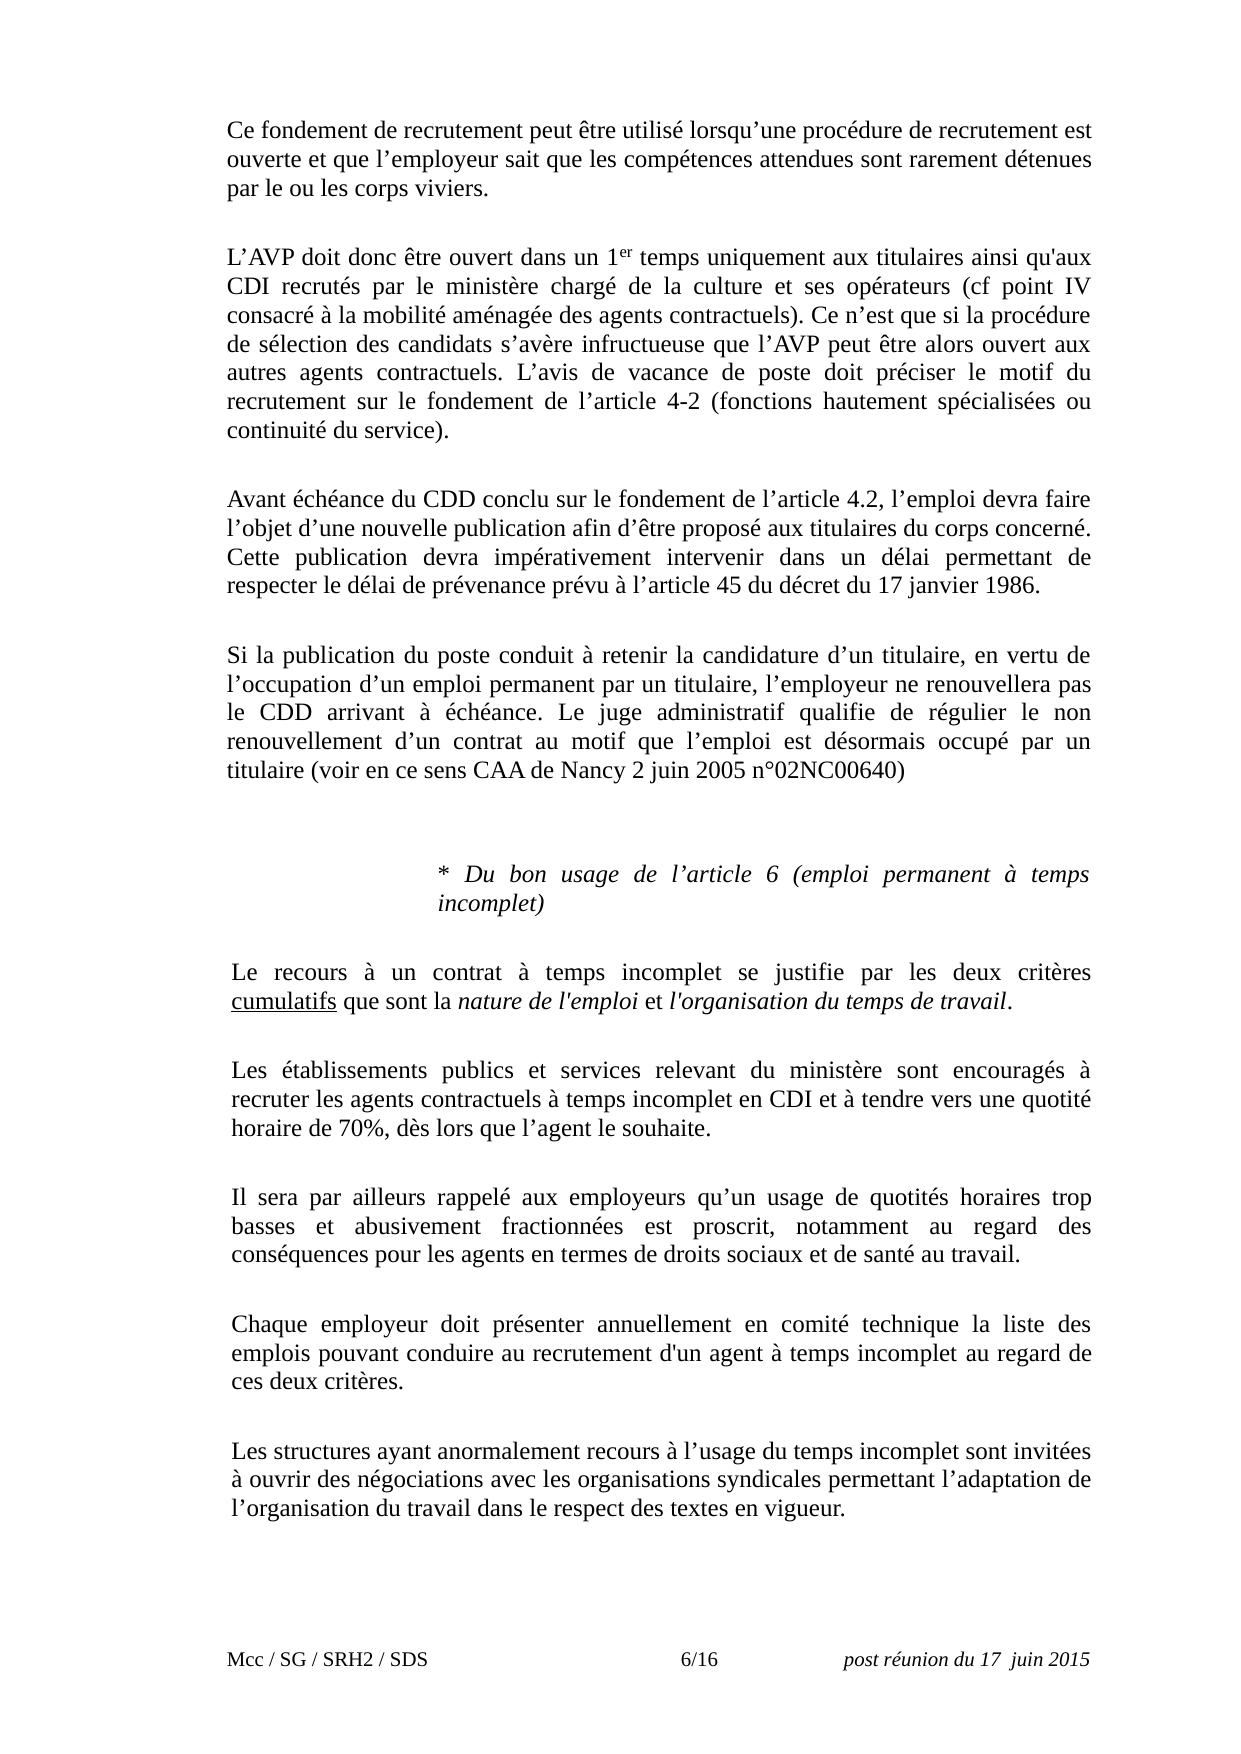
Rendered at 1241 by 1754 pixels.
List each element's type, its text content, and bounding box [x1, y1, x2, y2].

text Il sera par ailleurs rappelé aux employeurs qu’un usage de quotités horaires trop basses et abusivement fractionnées est proscrit, notamment au regard des conséquences pour les agents en termes de droits sociaux et de santé au travail. [231, 1182, 1092, 1268]
text Les structures ayant anormalement recours à l’usage du temps incomplet sont invitées à ouvrir des négociations avec les organisations syndicales permettant l’adaptation de l’organisation du travail dans le respect des textes en vigueur. [231, 1436, 1092, 1522]
text Si la publication du poste conduit à retenir la candidature d’un titulaire, en vertu de l’occupation d’un emploi permanent par un titulaire, l’employeur ne renouvellera pas le CDD arrivant à échéance. Le juge administratif qualifie de régulier le non renouvellement d’un contrat au motif que l’emploi est désormais occupé par un titulaire (voir en ce sens CAA de Nancy 2 juin 2005 n°02NC00640) [227, 640, 1092, 784]
text Le recours à un contrat à temps incomplet se justifie par les deux critères cumulatifs que sont la nature de l'emploi et l'organisation du temps de travail. [231, 957, 1092, 1014]
text Avant échéance du CDD conclu sur le fondement de l’article 4.2, l’emploi devra faire l’objet d’une nouvelle publication afin d’être proposé aux titulaires du corps concerné. Cette publication devra impérativement intervenir dans un délai permettant de respecter le délai de prévenance prévu à l’article 45 du décret du 17 janvier 1986. [227, 484, 1092, 599]
text Les établissements publics et services relevant du ministère sont encouragés à recruter les agents contractuels à temps incomplet en CDI et à tendre vers une quotité horaire de 70%, dès lors que l’agent le souhaite. [231, 1055, 1092, 1141]
text L’AVP doit donc être ouvert dans un 1er temps uniquement aux titulaires ainsi qu'aux CDI recrutés par le ministère chargé de la culture et ses opérateurs (cf point IV consacré à la mobilité aménagée des agents contractuels). Ce n’est que si la procédure de sélection des candidats s’avère infructueuse que l’AVP peut être alors ouvert aux autres agents contractuels. L’avis de vacance de poste doit préciser le motif du recrutement sur le fondement de l’article 4-2 (fonctions hautement spécialisées ou continuité du service). [227, 242, 1092, 444]
text Chaque employeur doit présenter annuellement en comité technique la liste des emplois pouvant conduire au recrutement d'un agent à temps incomplet au regard de ces deux critères. [231, 1309, 1092, 1395]
text Ce fondement de recrutement peut être utilisé lorsqu’une procédure de recrutement est ouverte et que l’employeur sait que les compétences attendues sont rarement détenues par le ou les corps viviers. [227, 116, 1092, 202]
text * Du bon usage de l’article 6 (emploi permanent à temps incomplet) [437, 859, 1092, 916]
